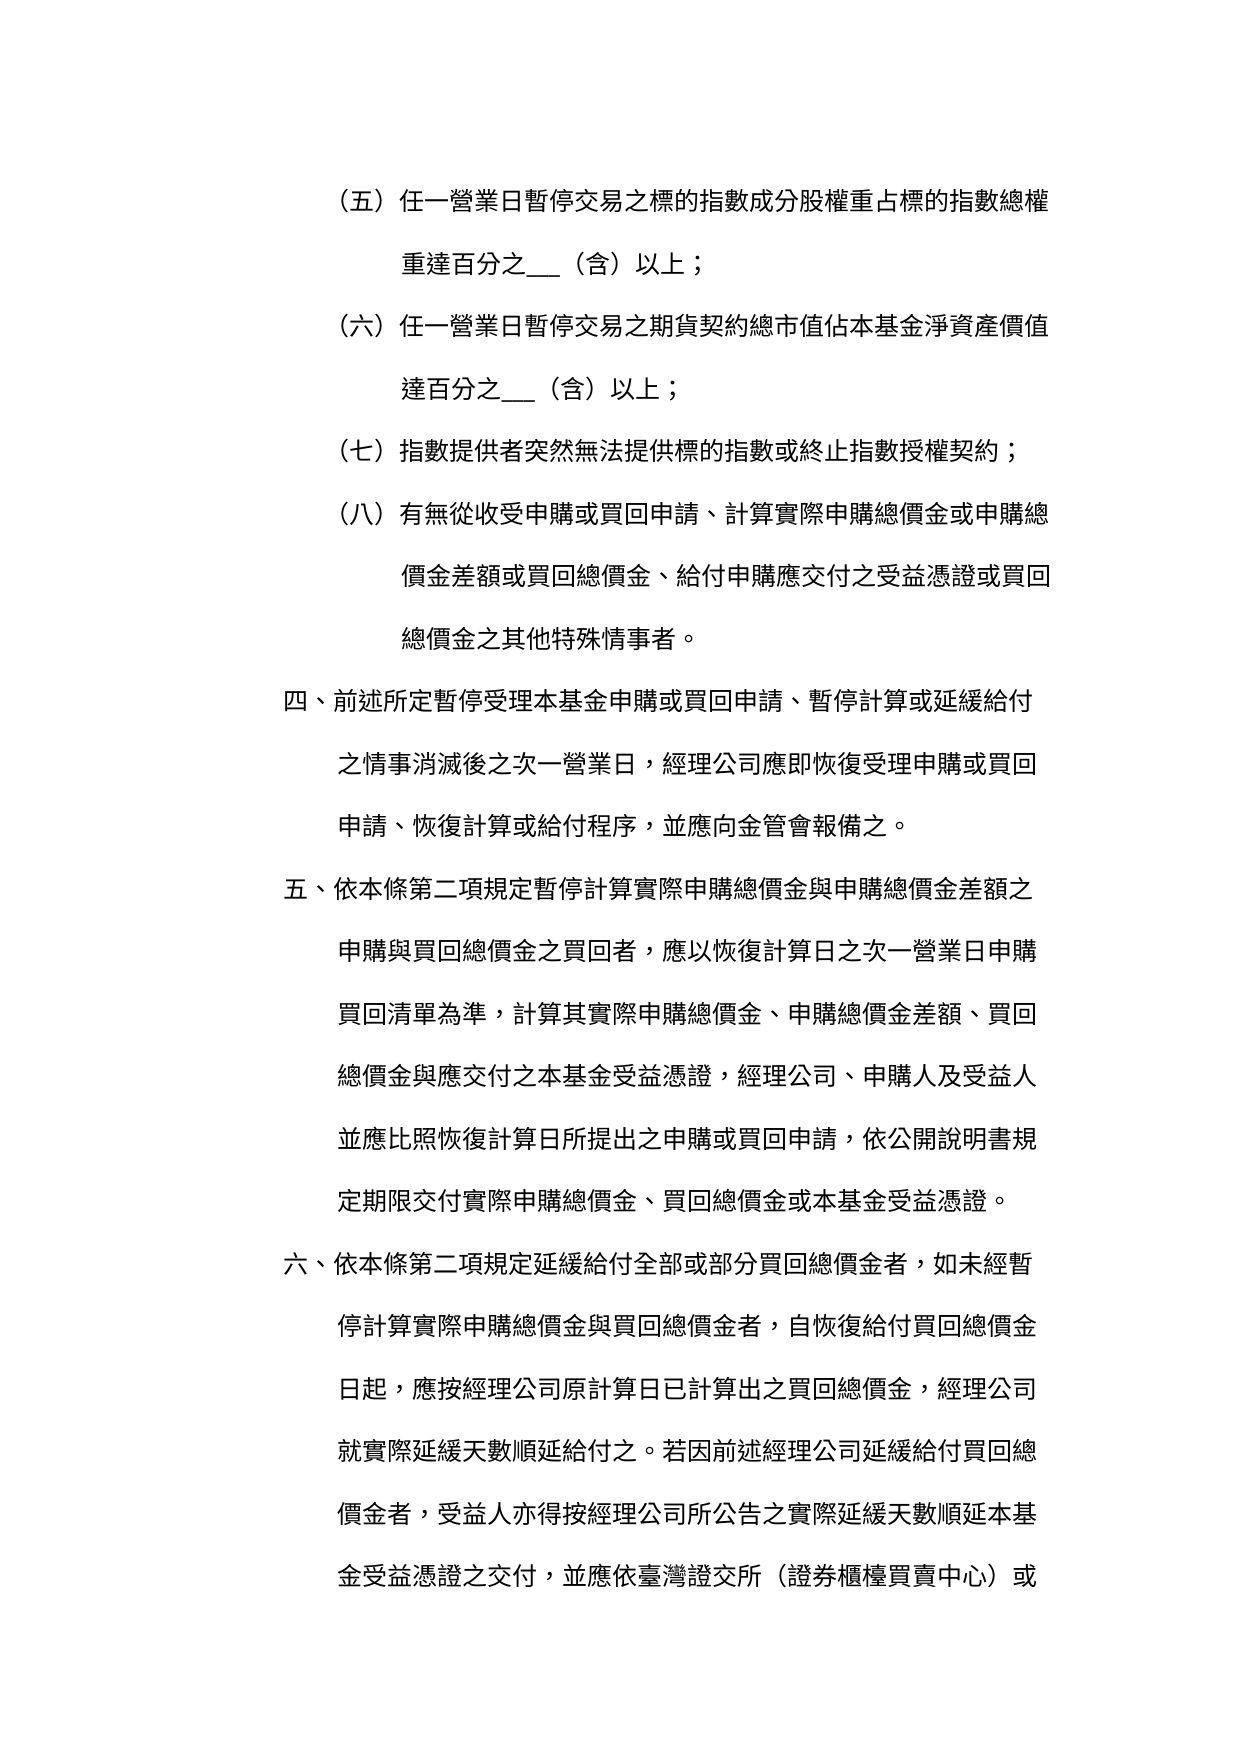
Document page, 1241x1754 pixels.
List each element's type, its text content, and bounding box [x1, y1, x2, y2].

text 五、依本條第二項規定暫停計算實際申購總價金與申購總價金差額之申購與買回總價金之買回者，應以恢復計算日之次一營業日申購買回清單為準，計算其實際申購總價金、申購總價金差額、買回總價金與應交付之本基金受益憑證，經理公司、申購人及受益人並應比照恢復計算日所提出之申購或買回申請，依公開說明書規定期限交付實際申購總價金、買回總價金或本基金受益憑證。 [284, 846, 1053, 1221]
text （五）任一營業日暫停交易之標的指數成分股權重占標的指數總權重達百分之___（含）以上； [324, 158, 1053, 283]
text （七）指數提供者突然無法提供標的指數或終止指數授權契約； [324, 408, 1053, 471]
text 四、前述所定暫停受理本基金申購或買回申請、暫停計算或延緩給付之情事消滅後之次一營業日，經理公司應即恢復受理申購或買回申請、恢復計算或給付程序，並應向金管會報備之。 [284, 658, 1053, 846]
text （六）任一營業日暫停交易之期貨契約總市值佔本基金淨資產價值達百分之___（含）以上； [324, 283, 1053, 408]
text （八）有無從收受申購或買回申請、計算實際申購總價金或申購總價金差額或買回總價金、給付申購應交付之受益憑證或買回總價金之其他特殊情事者。 [324, 471, 1053, 658]
text 六、依本條第二項規定延緩給付全部或部分買回總價金者，如未經暫停計算實際申購總價金與買回總價金者，自恢復給付買回總價金日起，應按經理公司原計算日已計算出之買回總價金，經理公司就實際延緩天數順延給付之。若因前述經理公司延緩給付買回總價金者，受益人亦得按經理公司所公告之實際延緩天數順延本基金受益憑證之交付，並應依臺灣證交所（證券櫃檯買賣中心）或 [284, 1221, 1053, 1596]
